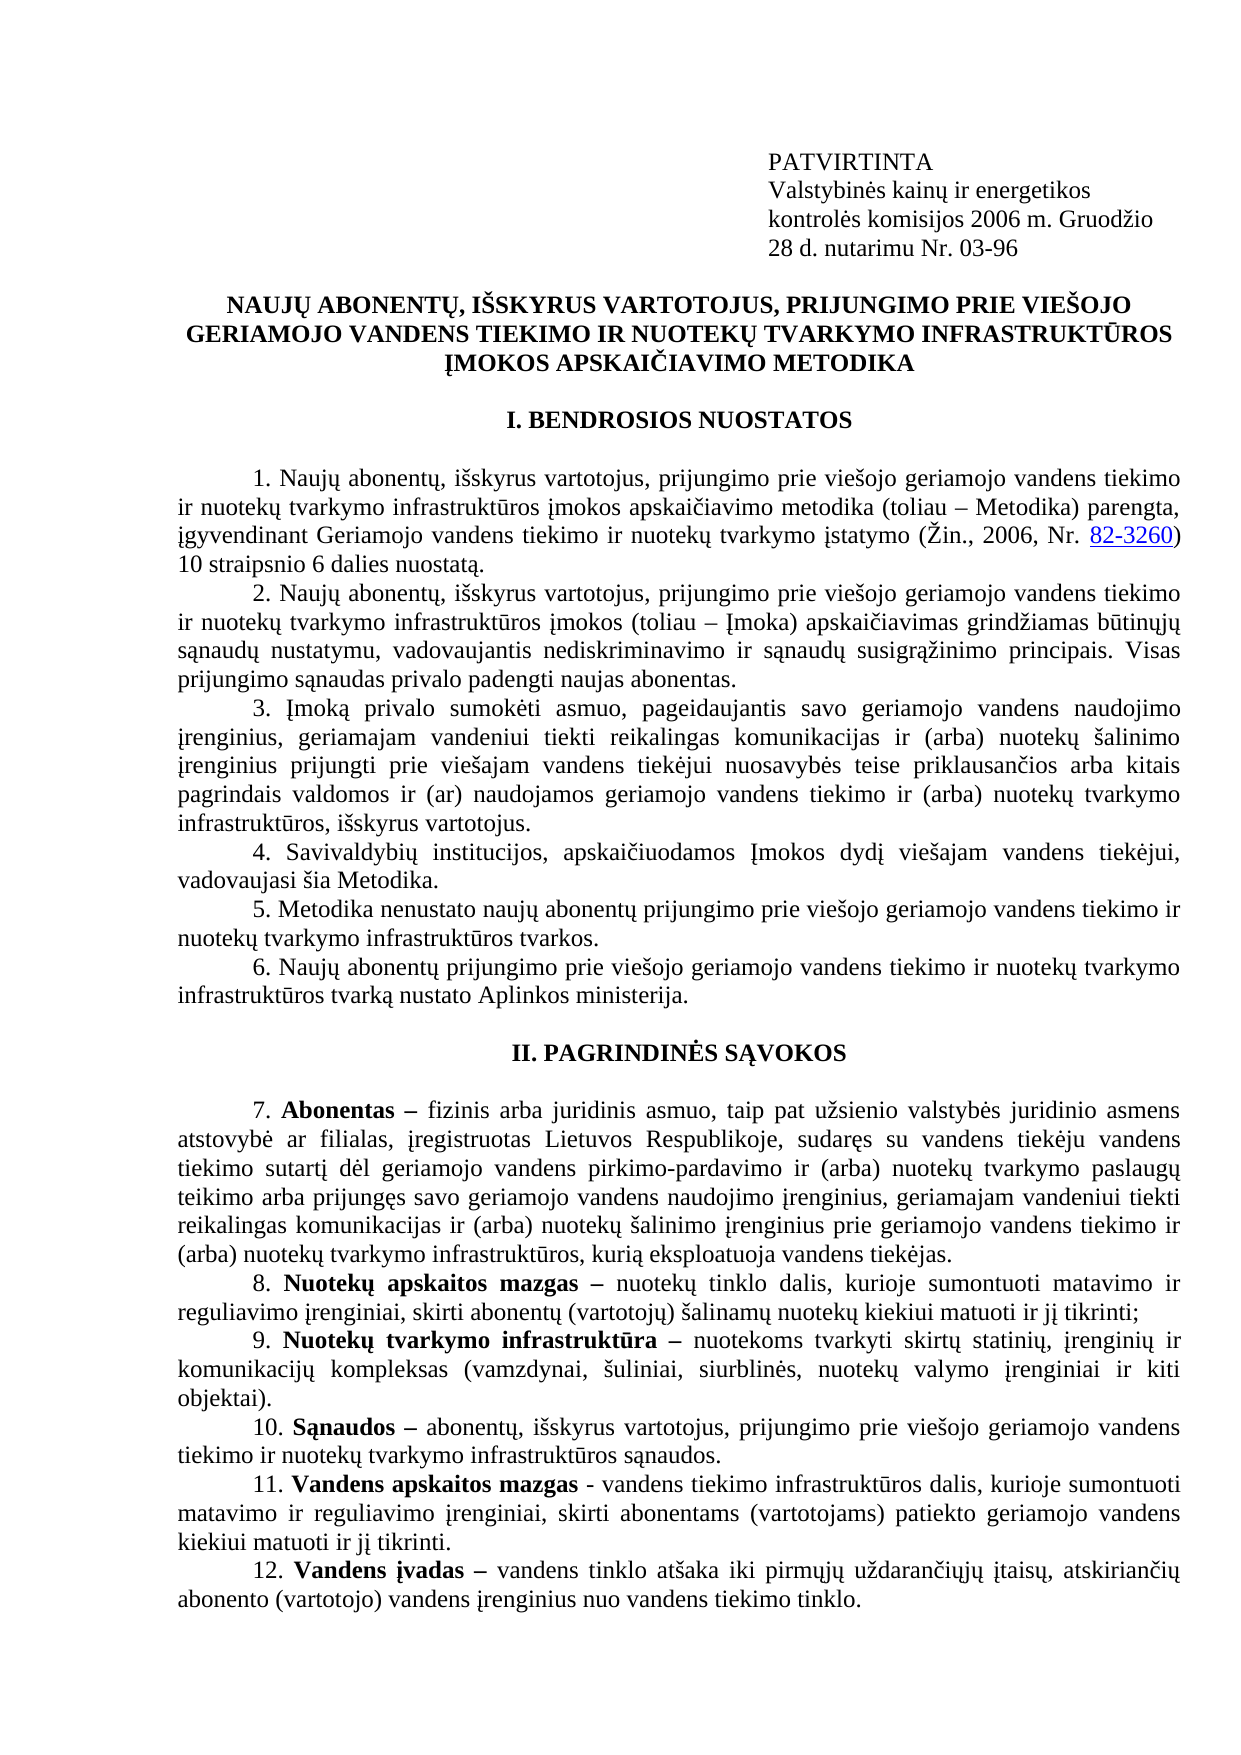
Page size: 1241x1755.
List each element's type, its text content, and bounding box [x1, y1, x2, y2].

text 7. Abonentas – fizinis arba juridinis asmuo, taip pat užsienio valstybės juridinio asmens atstovybė ar filialas, įregistruotas Lietuvos Respublikoje, sudaręs su vandens tiekėju vandens tiekimo sutartį dėl geriamojo vandens pirkimo-pardavimo ir (arba) nuotekų tvarkymo paslaugų teikimo arba prijungęs savo geriamojo vandens naudojimo įrenginius, geriamajam vandeniui tiekti reikalingas komunikacijas ir (arba) nuotekų šalinimo įrenginius prie geriamojo vandens tiekimo ir (arba) nuotekų tvarkymo infrastruktūros, kurią eksploatuoja vandens tiekėjas. [177, 1096, 1181, 1268]
text 4. Savivaldybių institucijos, apskaičiuodamos Įmokos dydį viešajam vandens tiekėjui, vadovaujasi šia Metodika. [177, 837, 1181, 894]
text 12. Vandens įvadas – vandens tinklo atšaka iki pirmųjų uždarančiųjų įtaisų, atskiriančių abonento (vartotojo) vandens įrenginius nuo vandens tiekimo tinklo. [177, 1556, 1181, 1613]
text 9. Nuotekų tvarkymo infrastruktūra – nuotekoms tvarkyti skirtų statinių, įrenginių ir komunikacijų kompleksas (vamzdynai, šuliniai, siurblinės, nuotekų valymo įrenginiai ir kiti objektai). [177, 1326, 1181, 1412]
text 11. Vandens apskaitos mazgas - vandens tiekimo infrastruktūros dalis, kurioje sumontuoti matavimo ir reguliavimo įrenginiai, skirti abonentams (vartotojams) patiekto geriamojo vandens kiekiui matuoti ir jį tikrinti. [177, 1469, 1181, 1556]
text Valstybinės kainų ir energetikos kontrolės komisijos 2006 m. Gruodžio [768, 176, 1181, 233]
text 1. Naujų abonentų, išskyrus vartotojus, prijungimo prie viešojo geriamojo vandens tiekimo ir nuotekų tvarkymo infrastruktūros įmokos apskaičiavimo metodika (toliau – Metodika) parengta, įgyvendinant Geriamojo vandens tiekimo ir nuotekų tvarkymo įstatymo (Žin., 2006, Nr. 82-3260) 10 straipsnio 6 dalies nuostatą. [177, 463, 1181, 578]
text II. PAGRINDINĖS SĄVOKOS [177, 1038, 1181, 1067]
text 28 d. nutarimu Nr. 03-96 [768, 233, 1181, 262]
text I. BENDROSIOS NUOSTATOS [177, 406, 1181, 434]
text 6. Naujų abonentų prijungimo prie viešojo geriamojo vandens tiekimo ir nuotekų tvarkymo infrastruktūros tvarką nustato Aplinkos ministerija. [177, 952, 1181, 1009]
text NAUJŲ ABONENTŲ, IŠSKYRUS VARTOTOJUS, PRIJUNGIMO PRIE VIEŠOJO GERIAMOJO VANDENS TIEKIMO IR NUOTEKŲ TVARKYMO INFRASTRUKTŪROS ĮMOKOS APSKAIČIAVIMO METODIKA [177, 291, 1181, 377]
text 5. Metodika nenustato naujų abonentų prijungimo prie viešojo geriamojo vandens tiekimo ir nuotekų tvarkymo infrastruktūros tvarkos. [177, 894, 1181, 952]
text 10. Sąnaudos – abonentų, išskyrus vartotojus, prijungimo prie viešojo geriamojo vandens tiekimo ir nuotekų tvarkymo infrastruktūros sąnaudos. [177, 1412, 1181, 1469]
text 3. Įmoką privalo sumokėti asmuo, pageidaujantis savo geriamojo vandens naudojimo įrenginius, geriamajam vandeniui tiekti reikalingas komunikacijas ir (arba) nuotekų šalinimo įrenginius prijungti prie viešajam vandens tiekėjui nuosavybės teise priklausančios arba kitais pagrindais valdomos ir (ar) naudojamos geriamojo vandens tiekimo ir (arba) nuotekų tvarkymo infrastruktūros, išskyrus vartotojus. [177, 693, 1181, 837]
text 2. Naujų abonentų, išskyrus vartotojus, prijungimo prie viešojo geriamojo vandens tiekimo ir nuotekų tvarkymo infrastruktūros įmokos (toliau – Įmoka) apskaičiavimas grindžiamas būtinųjų sąnaudų nustatymu, vadovaujantis nediskriminavimo ir sąnaudų susigrąžinimo principais. Visas prijungimo sąnaudas privalo padengti naujas abonentas. [177, 578, 1181, 693]
text 8. Nuotekų apskaitos mazgas – nuotekų tinklo dalis, kurioje sumontuoti matavimo ir reguliavimo įrenginiai, skirti abonentų (vartotojų) šalinamų nuotekų kiekiui matuoti ir jį tikrinti; [177, 1268, 1181, 1326]
text PATVIRTINTA [177, 147, 1181, 176]
